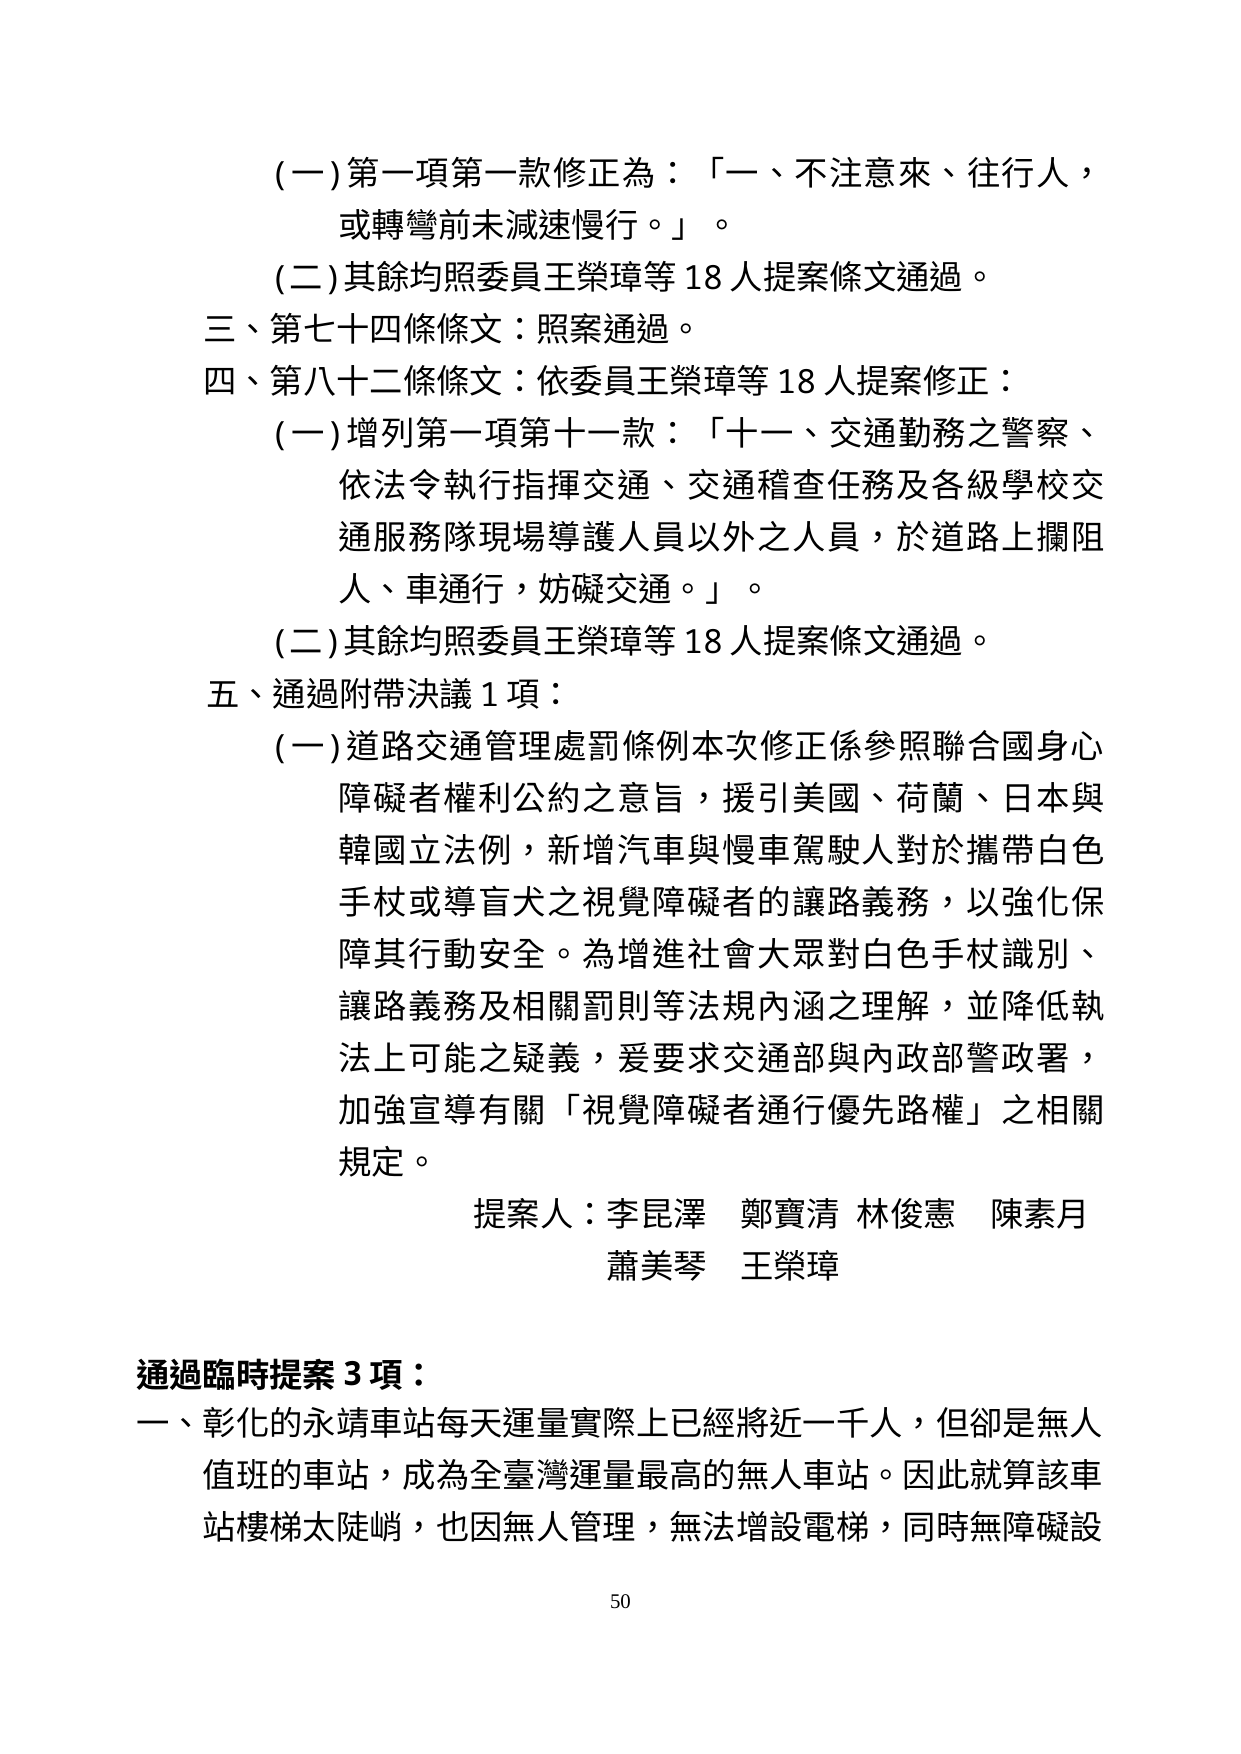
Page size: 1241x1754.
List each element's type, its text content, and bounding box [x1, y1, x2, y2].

text 通過臨時提案3項： [136, 1331, 1104, 1393]
text 一、彰化的永靖車站每天運量實際上已經將近一千人，但卻是無人值班的車站，成為全臺灣運量最高的無人車站。因此就算該車站樓梯太陡峭，也因無人管理，無法增設電梯，同時無障礙設 [136, 1393, 1104, 1550]
text 提案人：李昆澤 鄭寶清 林俊憲 陳素月 蕭美琴 王榮璋 [473, 1185, 1117, 1289]
text 五、通過附帶決議1項： [206, 664, 1104, 716]
text (一)第一項第一款修正為：「一、不注意來、往行人，或轉彎前未減速慢行。」。 [269, 143, 1104, 248]
text 三、第七十四條條文：照案通過。 [203, 300, 1104, 352]
text (一)增列第一項第十一款：「十一、交通勤務之警察、依法令執行指揮交通、交通稽查任務及各級學校交通服務隊現場導護人員以外之人員，於道路上攔阻人、車通行，妨礙交通。」。 [269, 404, 1104, 612]
text 四、第八十二條條文：依委員王榮璋等18人提案修正： [203, 352, 1104, 404]
text (二)其餘均照委員王榮璋等18人提案條文通過。 [269, 612, 1104, 664]
text (二)其餘均照委員王榮璋等18人提案條文通過。 [269, 248, 1104, 300]
text (一)道路交通管理處罰條例本次修正係參照聯合國身心障礙者權利公約之意旨，援引美國、荷蘭、日本與韓國立法例，新增汽車與慢車駕駛人對於攜帶白色手杖或導盲犬之視覺障礙者的讓路義務，以強化保障其行動安全。為增進社會大眾對白色手杖識別、讓路義務及相關罰則等法規內涵之理解，並降低執法上可能之疑義，爰要求交通部與內政部警政署，加強宣導有關「視覺障礙者通行優先路權」之相關規定。 [269, 716, 1104, 1185]
